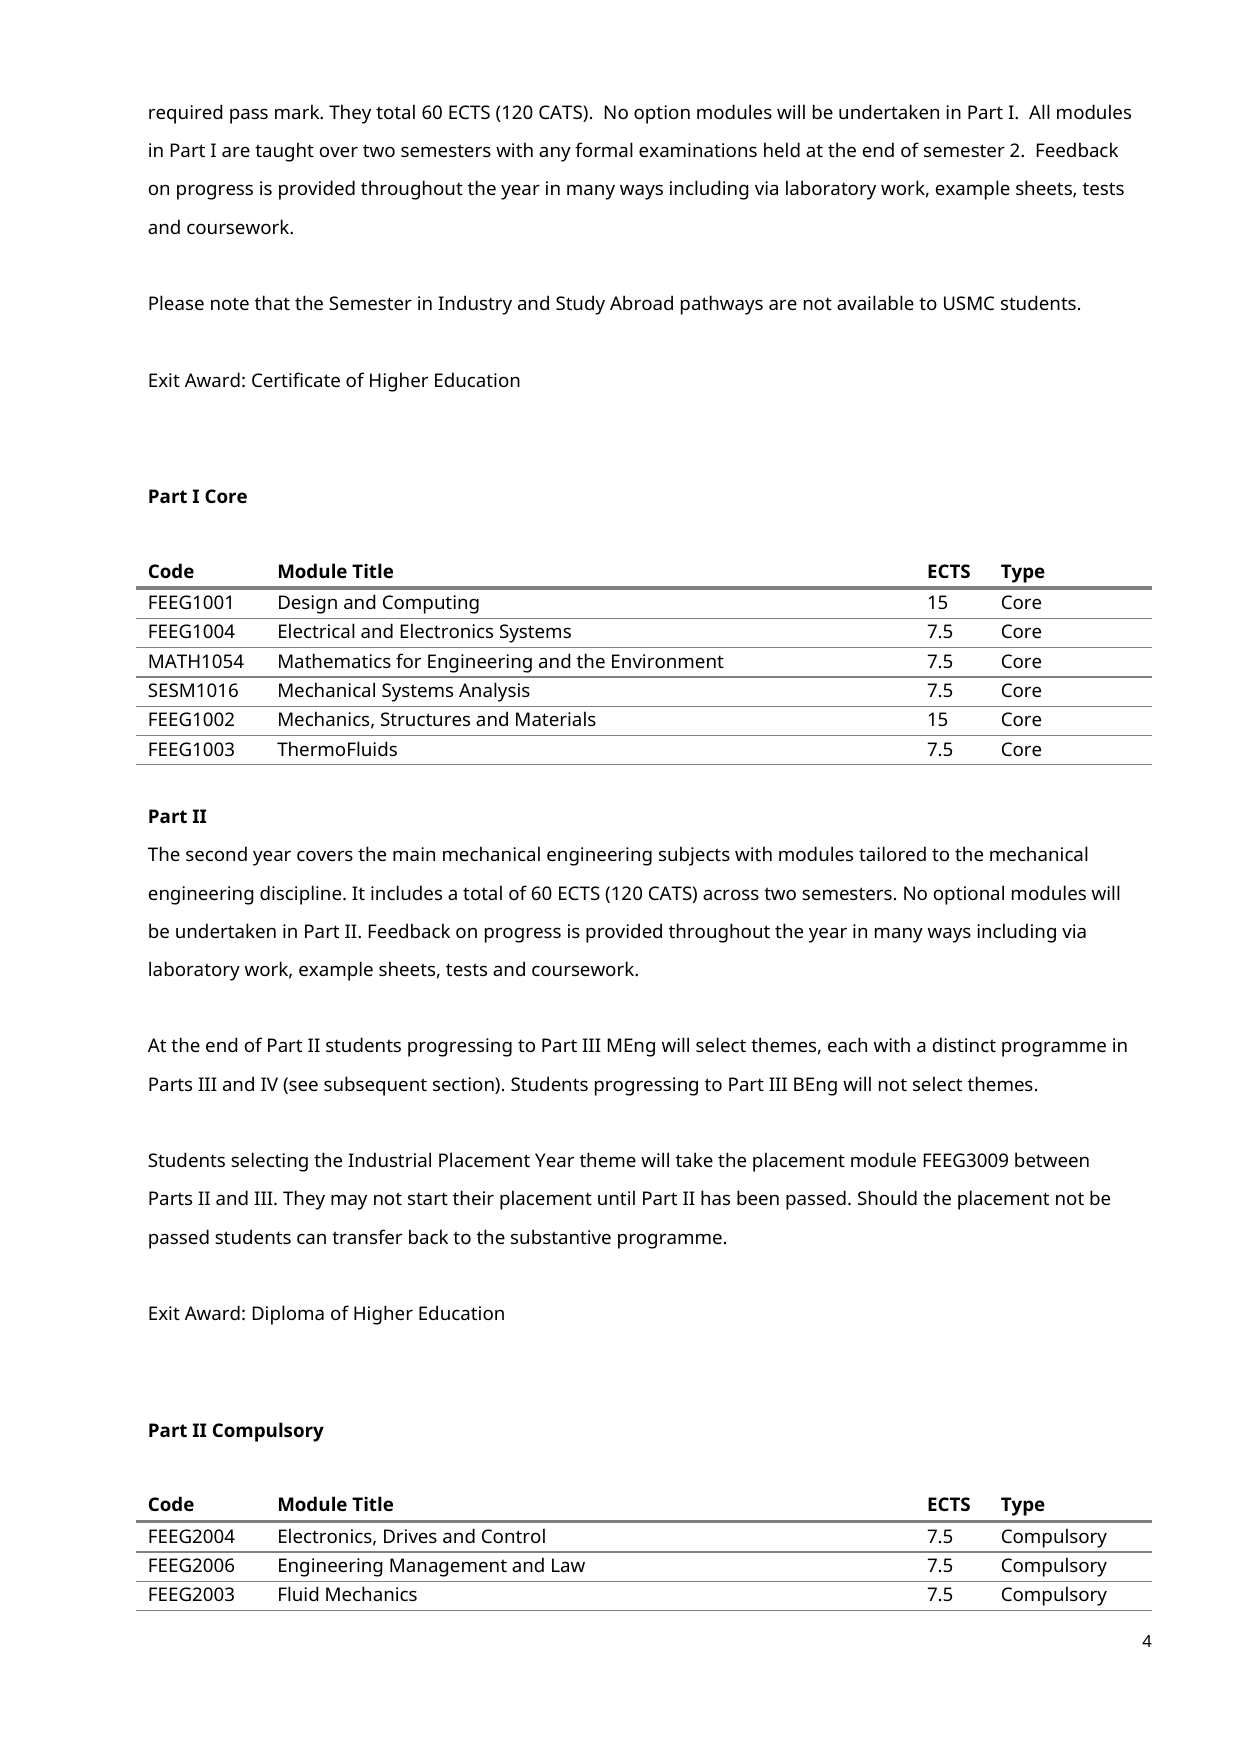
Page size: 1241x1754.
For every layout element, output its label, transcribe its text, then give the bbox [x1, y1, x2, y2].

table_cell Module Title [266, 558, 916, 586]
table_cell ECTS [916, 1492, 989, 1520]
table_cell Compulsory [989, 1553, 1152, 1581]
table_cell Core [989, 619, 1152, 647]
table_cell 15 [916, 590, 989, 618]
table_cell Code [136, 1492, 266, 1520]
table_cell 7.5 [916, 1523, 989, 1551]
table_cell ECTS [916, 558, 989, 586]
table_cell 7.5 [916, 648, 989, 676]
table_cell Fluid Mechanics [266, 1582, 916, 1610]
table_cell SESM1016 [136, 678, 266, 706]
table_cell FEEG2006 [136, 1553, 266, 1581]
table_cell Electrical and Electronics Systems [266, 619, 916, 647]
table_cell 7.5 [916, 1553, 989, 1581]
table_cell Core [989, 678, 1152, 706]
table_cell Core [989, 707, 1152, 735]
table_cell MATH1054 [136, 648, 266, 676]
table_cell Design and Computing [266, 590, 916, 618]
table_cell Module Title [266, 1492, 916, 1520]
table_cell FEEG2003 [136, 1582, 266, 1610]
table_cell Core [989, 590, 1152, 618]
table_cell FEEG1003 [136, 736, 266, 764]
table_cell Part I Core [136, 446, 1152, 558]
table_cell 7.5 [916, 1582, 989, 1610]
table_cell Core [989, 648, 1152, 676]
table_cell FEEG2004 [136, 1523, 266, 1551]
table_cell FEEG1001 [136, 590, 266, 618]
table_cell 7.5 [916, 619, 989, 647]
table_cell Mechanical Systems Analysis [266, 678, 916, 706]
table_cell Part II The second year covers the main mechanical engineering subjects with modules tailored to the mechanical engineering discipline. It includes a total of 60 ECTS (120 CATS) across two semesters. No optional modules will be undertaken in Part II. Feedback on progress is provided throughout the year in many ways including via laboratory work, example sheets, tests and coursework. At the end of Part II students progressing to Part III MEng will select themes, each with a distinct programme in Parts III and IV (see subsequent section). Students progressing to Part III BEng will not select themes. Students selecting the Industrial Placement Year theme will take the placement module FEEG3009 between Parts II and III. They may not start their placement until Part II has been passed. Should the placement not be passed students can transfer back to the substantive programme. Exit Award: Diploma of Higher Education [136, 765, 1152, 1379]
table_cell FEEG1002 [136, 707, 266, 735]
table_cell FEEG1004 [136, 619, 266, 647]
table_cell Mechanics, Structures and Materials [266, 707, 916, 735]
table_cell Compulsory [989, 1523, 1152, 1551]
table_cell 7.5 [916, 736, 989, 764]
table_cell ThermoFluids [266, 736, 916, 764]
table_cell Mathematics for Engineering and the Environment [266, 648, 916, 676]
table_cell 15 [916, 707, 989, 735]
table_cell required pass mark. They total 60 ECTS (120 CATS). No option modules will be undertaken in Part I. All modules in Part I are taught over two semesters with any formal examinations held at the end of semester 2. Feedback on progress is provided throughout the year in many ways including via laboratory work, example sheets, tests and coursework. Please note that the Semester in Industry and Study Abroad pathways are not available to USMC students. Exit Award: Certificate of Higher Education [136, 99, 1152, 446]
table_cell Engineering Management and Law [266, 1553, 916, 1581]
table_cell Compulsory [989, 1582, 1152, 1610]
table_cell Type [989, 1492, 1152, 1520]
table_cell Electronics, Drives and Control [266, 1523, 916, 1551]
table_cell Type [989, 558, 1152, 586]
table_cell Part II Compulsory [136, 1379, 1152, 1492]
table_cell Core [989, 736, 1152, 764]
table_cell 7.5 [916, 678, 989, 706]
table_cell Code [136, 558, 266, 586]
